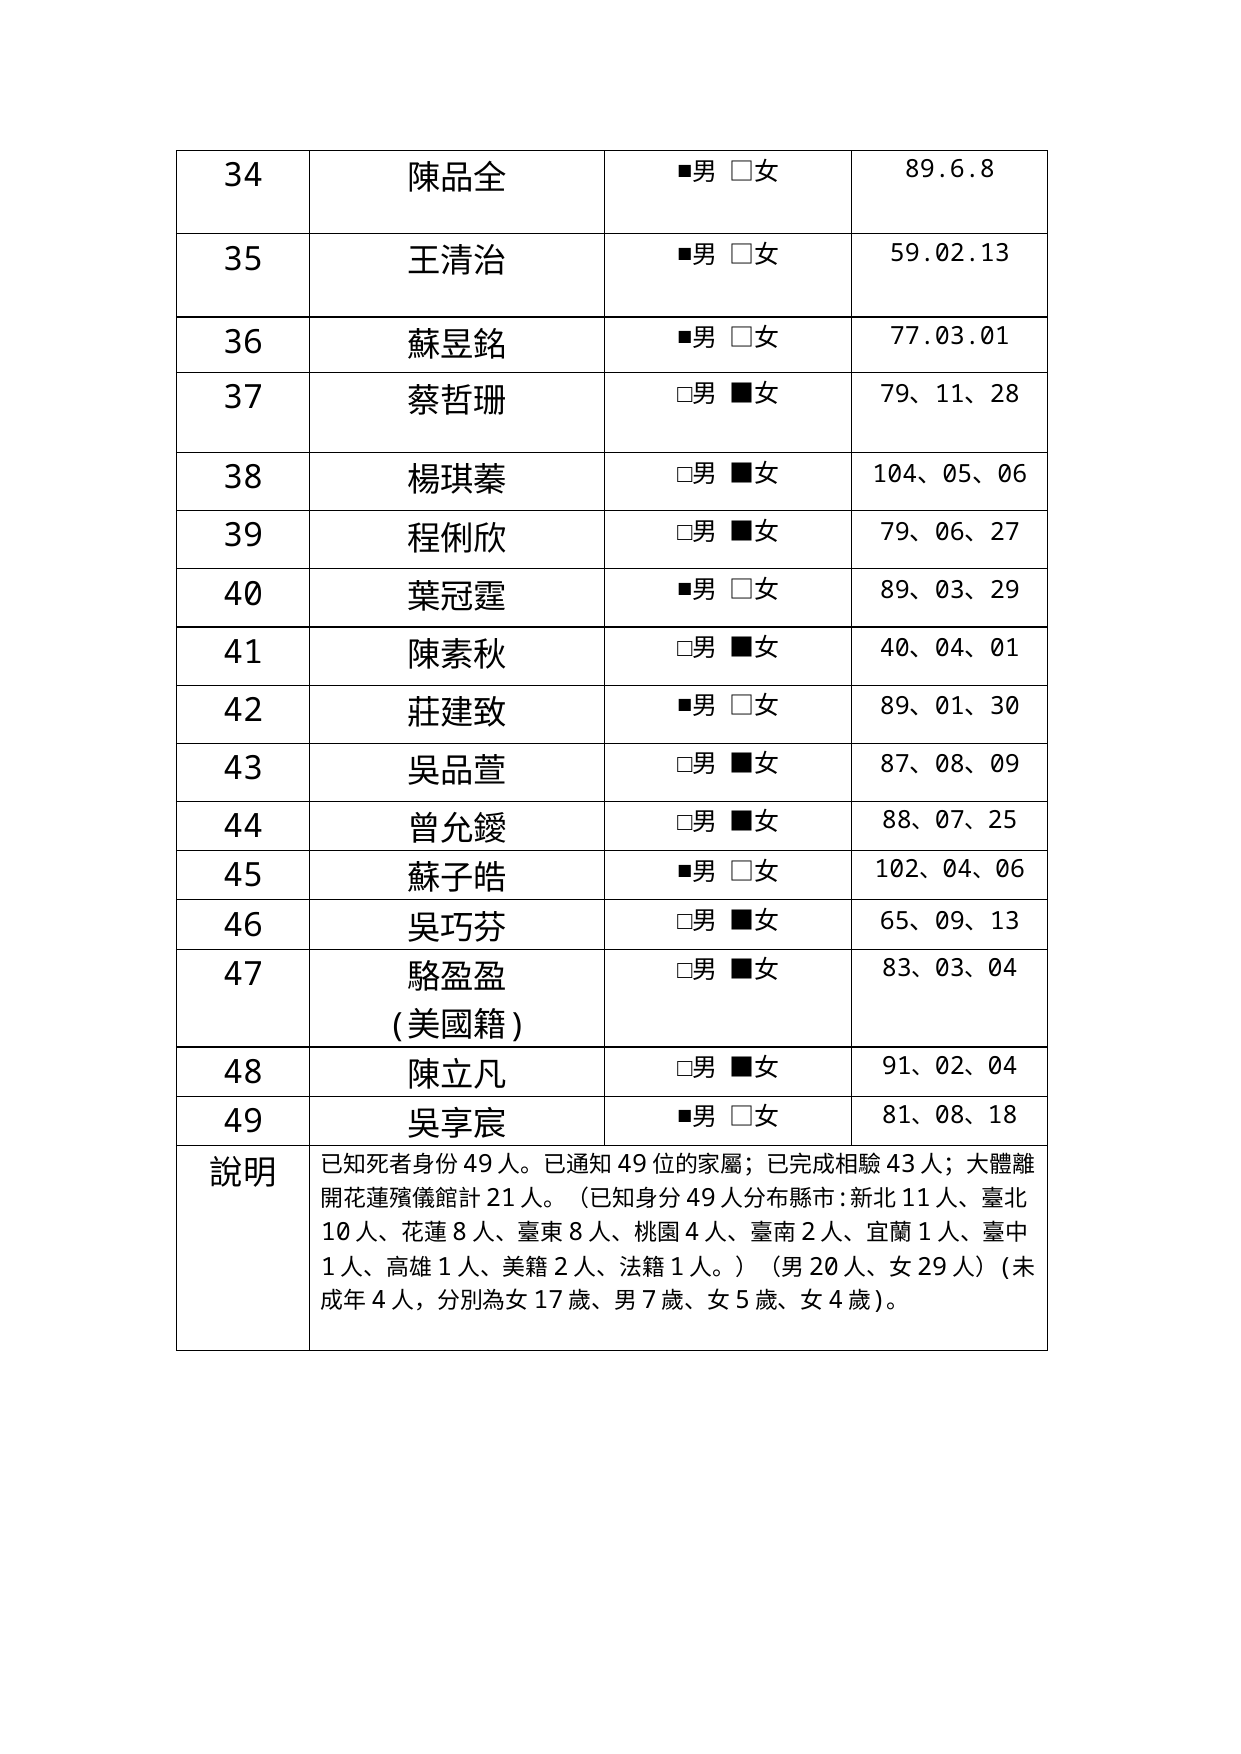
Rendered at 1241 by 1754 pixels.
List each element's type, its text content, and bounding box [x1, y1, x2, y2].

table_cell 陳立凡 [310, 1048, 604, 1096]
table_cell □男 ■女 [605, 373, 851, 452]
table_cell 蘇昱銘 [310, 318, 604, 372]
table_cell 104、05、06 [852, 453, 1047, 510]
table_cell 65、09、13 [852, 900, 1047, 949]
table_cell 87、08、09 [852, 744, 1047, 801]
table_cell 44 [177, 802, 309, 850]
table_cell 59.02.13 [852, 234, 1047, 316]
table_cell 83、03、04 [852, 950, 1047, 1046]
table_cell 38 [177, 453, 309, 510]
table_cell □男 ■女 [605, 744, 851, 801]
table_cell □男 ■女 [605, 1048, 851, 1096]
table_cell 吳品萱 [310, 744, 604, 801]
table_cell 37 [177, 373, 309, 452]
table_cell □男 ■女 [605, 900, 851, 949]
table_cell ■男 □女 [605, 569, 851, 626]
table_cell 102、04、06 [852, 851, 1047, 899]
table_cell 48 [177, 1048, 309, 1096]
table_cell ■男 □女 [605, 318, 851, 372]
table_cell 35 [177, 234, 309, 316]
table_cell 39 [177, 511, 309, 568]
table_cell 46 [177, 900, 309, 949]
table_cell 91、02、04 [852, 1048, 1047, 1096]
table_cell 88、07、25 [852, 802, 1047, 850]
table_cell 81、08、18 [852, 1097, 1047, 1145]
table_cell 楊琪蓁 [310, 453, 604, 510]
table_cell □男 ■女 [605, 802, 851, 850]
table_cell 89.6.8 [852, 151, 1047, 233]
table_cell 40、04、01 [852, 628, 1047, 684]
table_cell 79、11、28 [852, 373, 1047, 452]
table_cell 吳巧芬 [310, 900, 604, 949]
table_cell 駱盈盈 (美國籍) [310, 950, 604, 1046]
table_cell 43 [177, 744, 309, 801]
table_cell 89、03、29 [852, 569, 1047, 626]
table_cell 40 [177, 569, 309, 626]
table_cell □男 ■女 [605, 950, 851, 1046]
table_cell 莊建致 [310, 686, 604, 743]
table_cell □男 ■女 [605, 453, 851, 510]
table_cell 45 [177, 851, 309, 899]
table_cell ■男 □女 [605, 234, 851, 316]
table_cell 曾允鑀 [310, 802, 604, 850]
table_cell ■男 □女 [605, 851, 851, 899]
table_cell 47 [177, 950, 309, 1046]
table_cell 89、01、30 [852, 686, 1047, 743]
table_cell 蔡哲珊 [310, 373, 604, 452]
table_cell ■男 □女 [605, 686, 851, 743]
table_cell 36 [177, 318, 309, 372]
table_cell 42 [177, 686, 309, 743]
table_cell 葉冠霆 [310, 569, 604, 626]
table_cell 77.03.01 [852, 318, 1047, 372]
table_cell 79、06、27 [852, 511, 1047, 568]
table_cell 34 [177, 151, 309, 233]
table_cell 41 [177, 628, 309, 684]
table_cell 蘇子皓 [310, 851, 604, 899]
table_cell 陳品全 [310, 151, 604, 233]
table_cell ■男 □女 [605, 151, 851, 233]
table_cell 說明 [177, 1146, 309, 1350]
table_cell 吳享宸 [310, 1097, 604, 1145]
table_cell 王清治 [310, 234, 604, 316]
table_cell □男 ■女 [605, 628, 851, 684]
table_cell ■男 □女 [605, 1097, 851, 1145]
table_cell 陳素秋 [310, 628, 604, 684]
table_cell 49 [177, 1097, 309, 1145]
table_cell 已知死者身份49人。已通知49位的家屬；已完成相驗43人；大體離開花蓮殯儀館計21人。（已知身分49人分布縣市:新北11人、臺北10人、花蓮8人、臺東8人、桃園4人、臺南2人、宜蘭1人、臺中1人、高雄1人、美籍2人、法籍1人。）（男20人、女29人）(未成年4人，分別為女17歲、男7歲、女5歲、女4歲)。 [310, 1146, 1047, 1350]
table_cell 程俐欣 [310, 511, 604, 568]
table_cell □男 ■女 [605, 511, 851, 568]
